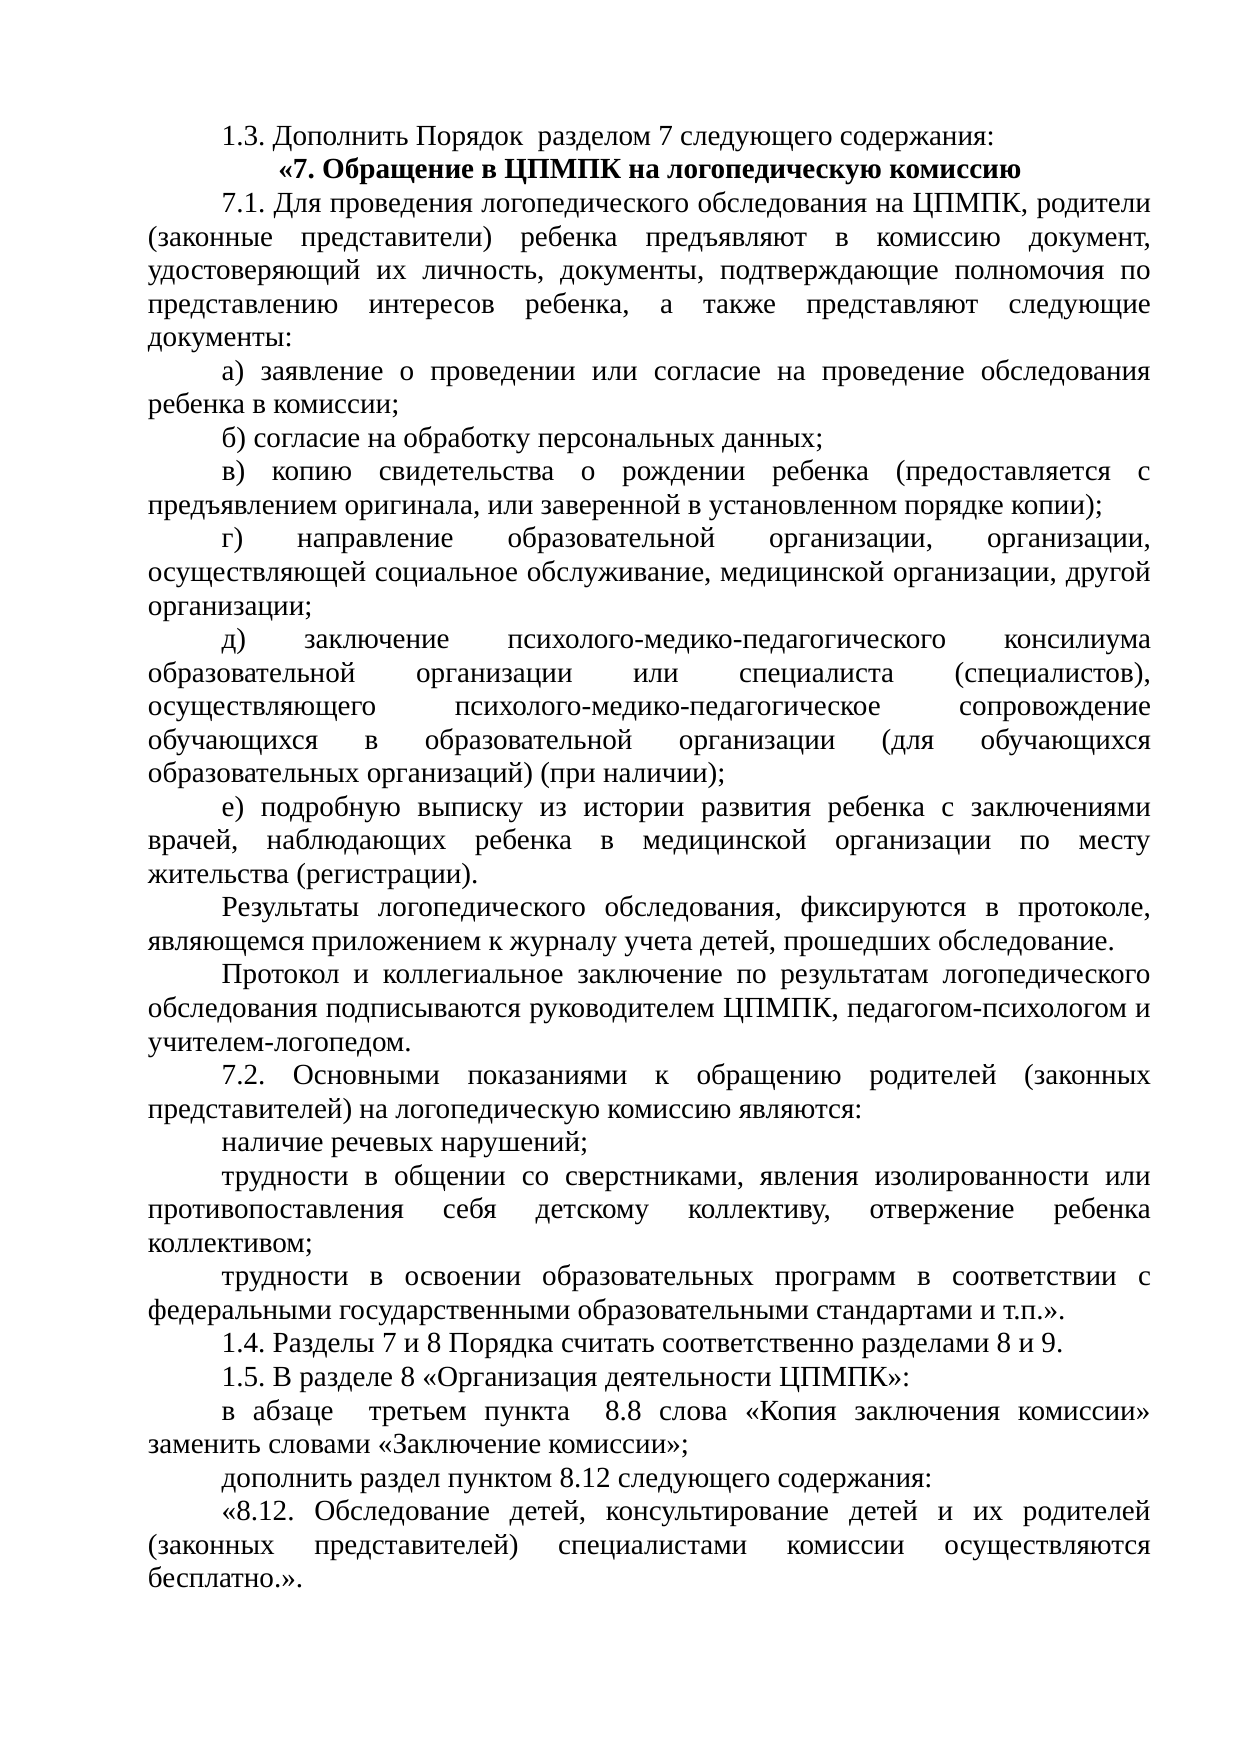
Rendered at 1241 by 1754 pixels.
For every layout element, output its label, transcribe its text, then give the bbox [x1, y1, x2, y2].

text е) подробную выписку из истории развития ребенка с заключениями врачей, наблюдающих ребенка в медицинской организации по месту жительства (регистрации). [148, 789, 1152, 889]
text в абзаце третьем пункта 8.8 слова «Копия заключения комиссии» заменить словами «Заключение комиссии»; [148, 1393, 1152, 1460]
text наличие речевых нарушений; [148, 1124, 1152, 1158]
text в) копию свидетельства о рождении ребенка (предоставляется с предъявлением оригинала, или заверенной в установленном порядке копии); [148, 453, 1152, 521]
text дополнить раздел пунктом 8.12 следующего содержания: [148, 1460, 1152, 1493]
text трудности в освоении образовательных программ в соответствии с федеральными государственными образовательными стандартами и т.п.». [148, 1258, 1152, 1326]
text 1.4. Разделы 7 и 8 Порядка считать соответственно разделами 8 и 9. [148, 1326, 1152, 1359]
list «7. Обращение в ЦПМПК на логопедическую комиссию [148, 152, 1152, 185]
text д) заключение психолого-медико-педагогического консилиума образовательной организации или специалиста (специалистов), осуществляющего психолого-медико-педагогическое сопровождение обучающихся в образовательной организации (для обучающихся образовательных организаций) (при наличии); [148, 621, 1152, 789]
text трудности в общении со сверстниками, явления изолированности или противопоставления себя детскому коллективу, отвержение ребенка коллективом; [148, 1158, 1152, 1258]
text а) заявление о проведении или согласие на проведение обследования ребенка в комиссии; [148, 353, 1152, 420]
list 1.3. Дополнить Порядок разделом 7 следующего содержания: [148, 118, 1152, 152]
text б) согласие на обработку персональных данных; [148, 420, 1152, 453]
text г) направление образовательной организации, организации, осуществляющей социальное обслуживание, медицинской организации, другой организации; [148, 521, 1152, 621]
text 1.5. В разделе 8 «Организация деятельности ЦПМПК»: [148, 1359, 1152, 1393]
text Протокол и коллегиальное заключение по результатам логопедического обследования подписываются руководителем ЦПМПК, педагогом-психологом и учителем-логопедом. [148, 957, 1152, 1057]
text Результаты логопедического обследования, фиксируются в протоколе, являющемся приложением к журналу учета детей, прошедших обследование. [148, 889, 1152, 957]
text 7.1. Для проведения логопедического обследования на ЦПМПК, родители (законные представители) ребенка предъявляют в комиссию документ, удостоверяющий их личность, документы, подтверждающие полномочия по представлению интересов ребенка, а также представляют следующие документы: [148, 185, 1152, 353]
text 7.2. Основными показаниями к обращению родителей (законных представителей) на логопедическую комиссию являются: [148, 1057, 1152, 1124]
text «8.12. Обследование детей, консультирование детей и их родителей (законных представителей) специалистами комиссии осуществляются бесплатно.». [148, 1493, 1152, 1594]
